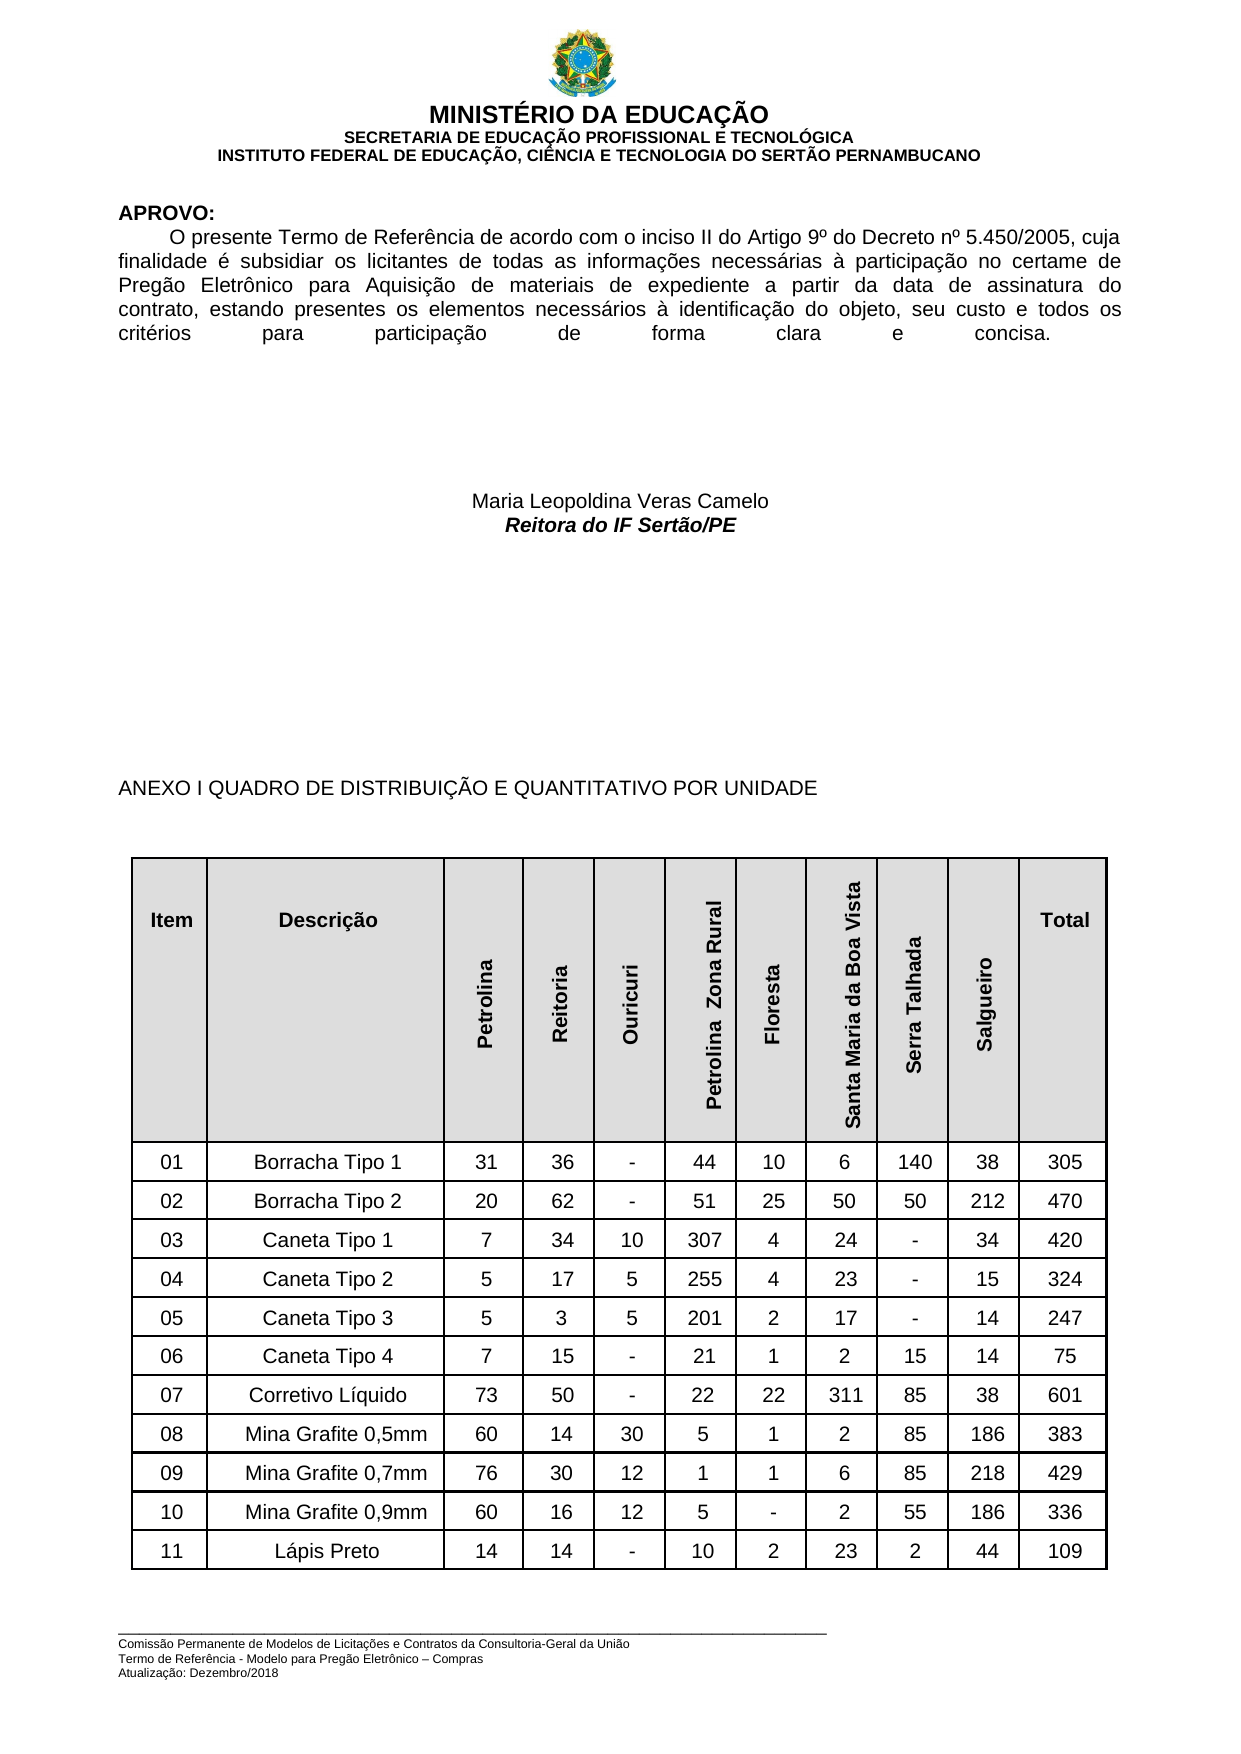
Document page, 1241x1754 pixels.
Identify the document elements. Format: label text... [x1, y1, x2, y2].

table_cell 23 [807, 1259, 876, 1296]
table_cell Corretivo Líquido [208, 1376, 443, 1413]
table_cell 21 [666, 1337, 735, 1374]
picture [548, 29, 617, 97]
table_cell 34 [524, 1220, 593, 1257]
table_header Item [133, 859, 206, 1141]
table_cell 60 [445, 1493, 522, 1529]
table_cell 85 [878, 1415, 947, 1451]
table_cell 15 [949, 1259, 1018, 1296]
table_cell 15 [878, 1337, 947, 1374]
table_cell 2 [737, 1531, 805, 1568]
table_cell 55 [878, 1493, 947, 1529]
table_cell 2 [878, 1531, 947, 1568]
table_cell - [595, 1531, 664, 1568]
table_cell 50 [807, 1182, 876, 1218]
table_cell 336 [1020, 1493, 1105, 1529]
table_cell 16 [524, 1493, 593, 1529]
table_cell 6 [807, 1454, 876, 1490]
table_cell 17 [524, 1259, 593, 1296]
table_cell 76 [445, 1454, 522, 1490]
table_cell 5 [445, 1259, 522, 1296]
table_cell 470 [1020, 1182, 1105, 1218]
table_cell 38 [949, 1376, 1018, 1413]
table_header Petrolina Zona Rural [666, 859, 735, 1141]
table_cell 140 [878, 1143, 947, 1179]
table_cell 24 [807, 1220, 876, 1257]
table_cell 38 [949, 1143, 1018, 1179]
table_cell 429 [1020, 1454, 1105, 1490]
table_cell 1 [737, 1337, 805, 1374]
table_cell - [595, 1376, 664, 1413]
table_cell 6 [807, 1143, 876, 1179]
table_cell 5 [595, 1259, 664, 1296]
table_cell 383 [1020, 1415, 1105, 1451]
table_cell 14 [445, 1531, 522, 1568]
table_cell - [878, 1259, 947, 1296]
table_cell 247 [1020, 1298, 1105, 1335]
table_cell 36 [524, 1143, 593, 1179]
table_cell 50 [878, 1182, 947, 1218]
table_cell Borracha Tipo 2 [208, 1182, 443, 1218]
table_cell 06 [133, 1337, 206, 1374]
table_cell 2 [807, 1415, 876, 1451]
table_header Serra Talhada [878, 859, 947, 1141]
table_cell - [878, 1220, 947, 1257]
table_cell 10 [666, 1531, 735, 1568]
table_cell 2 [807, 1337, 876, 1374]
table_cell 08 [133, 1415, 206, 1451]
table_cell 2 [807, 1493, 876, 1529]
table_cell 62 [524, 1182, 593, 1218]
table_cell 186 [949, 1415, 1018, 1451]
table_cell 03 [133, 1220, 206, 1257]
table_cell 60 [445, 1415, 522, 1451]
table_cell 34 [949, 1220, 1018, 1257]
table_cell Caneta Tipo 4 [208, 1337, 443, 1374]
table_header Ouricuri [595, 859, 664, 1141]
table_cell 20 [445, 1182, 522, 1218]
table_cell 22 [737, 1376, 805, 1413]
text ANEXO I QUADRO DE DISTRIBUIÇÃO E QUANTITATIVO POR UNIDADE [118, 776, 1123, 800]
table_cell - [878, 1298, 947, 1335]
table_cell 09 [133, 1454, 206, 1490]
table_cell 4 [737, 1259, 805, 1296]
table_cell 7 [445, 1220, 522, 1257]
table_cell 44 [949, 1531, 1018, 1568]
table_cell 50 [524, 1376, 593, 1413]
table_cell 14 [949, 1337, 1018, 1374]
table_cell Mina Grafite 0,7mm [208, 1454, 443, 1490]
table_cell 307 [666, 1220, 735, 1257]
table_cell 10 [133, 1493, 206, 1529]
table_cell 30 [595, 1415, 664, 1451]
table_cell 109 [1020, 1531, 1105, 1568]
text APROVO: O presente Termo de Referência de acordo com o inciso II do Artigo 9º do Decreto nº 5.450/2005, cuja finalidade é subsidiar os licitantes de todas as informações necessárias à participação no certame de Pregão Eletrônico para Aquisição de materiais de expediente a partir da data de assinatura do contrato, estando presentes os elementos necessários à identificação do objeto, seu custo e todos os critérios para participação de forma clara e concisa. [118, 201, 1123, 369]
table_cell 22 [666, 1376, 735, 1413]
table_cell 5 [666, 1415, 735, 1451]
table_cell - [737, 1493, 805, 1529]
table_header Santa Maria da Boa Vista [807, 859, 876, 1141]
table_cell - [595, 1337, 664, 1374]
table_header Floresta [737, 859, 805, 1141]
table_cell 201 [666, 1298, 735, 1335]
table_cell 1 [737, 1415, 805, 1451]
table_cell 7 [445, 1337, 522, 1374]
table_cell 305 [1020, 1143, 1105, 1179]
table_cell 324 [1020, 1259, 1105, 1296]
table_cell Borracha Tipo 1 [208, 1143, 443, 1179]
table_cell Mina Grafite 0,9mm [208, 1493, 443, 1529]
table_cell 10 [595, 1220, 664, 1257]
table_cell 10 [737, 1143, 805, 1179]
table_cell 75 [1020, 1337, 1105, 1374]
table_cell 02 [133, 1182, 206, 1218]
table_cell Mina Grafite 0,5mm [208, 1415, 443, 1451]
table_header Total [1020, 859, 1105, 1141]
table_cell 23 [807, 1531, 876, 1568]
table_cell 85 [878, 1454, 947, 1490]
table_cell 14 [524, 1531, 593, 1568]
table_cell Lápis Preto [208, 1531, 443, 1568]
table_cell 73 [445, 1376, 522, 1413]
table_cell 420 [1020, 1220, 1105, 1257]
table_cell 07 [133, 1376, 206, 1413]
table_cell 05 [133, 1298, 206, 1335]
table_cell 601 [1020, 1376, 1105, 1413]
table_cell 5 [666, 1493, 735, 1529]
table_cell 1 [737, 1454, 805, 1490]
table_cell 1 [666, 1454, 735, 1490]
table_cell 12 [595, 1454, 664, 1490]
table_cell 15 [524, 1337, 593, 1374]
table_cell 3 [524, 1298, 593, 1335]
table_cell 01 [133, 1143, 206, 1179]
table_cell Caneta Tipo 1 [208, 1220, 443, 1257]
table_cell 2 [737, 1298, 805, 1335]
table_cell - [595, 1143, 664, 1179]
table_header Salgueiro [949, 859, 1018, 1141]
text Maria Leopoldina Veras Camelo Reitora do IF Sertão/PE [118, 489, 1123, 537]
table_header Petrolina [445, 859, 522, 1141]
table_cell 11 [133, 1531, 206, 1568]
table_cell 255 [666, 1259, 735, 1296]
table_cell 212 [949, 1182, 1018, 1218]
table_cell 85 [878, 1376, 947, 1413]
table_cell 44 [666, 1143, 735, 1179]
table_cell 218 [949, 1454, 1018, 1490]
table_cell 04 [133, 1259, 206, 1296]
table_header Reitoria [524, 859, 593, 1141]
table_cell Caneta Tipo 3 [208, 1298, 443, 1335]
table_cell 5 [595, 1298, 664, 1335]
table_cell 25 [737, 1182, 805, 1218]
table_cell - [595, 1182, 664, 1218]
table_cell 51 [666, 1182, 735, 1218]
table_cell 311 [807, 1376, 876, 1413]
table_cell 14 [949, 1298, 1018, 1335]
table_cell 31 [445, 1143, 522, 1179]
table_cell 5 [445, 1298, 522, 1335]
table_cell 17 [807, 1298, 876, 1335]
table_cell 4 [737, 1220, 805, 1257]
table_cell 30 [524, 1454, 593, 1490]
table_cell Caneta Tipo 2 [208, 1259, 443, 1296]
table_cell 12 [595, 1493, 664, 1529]
table_cell 14 [524, 1415, 593, 1451]
table_header Descrição [208, 859, 443, 1141]
table_cell 186 [949, 1493, 1018, 1529]
